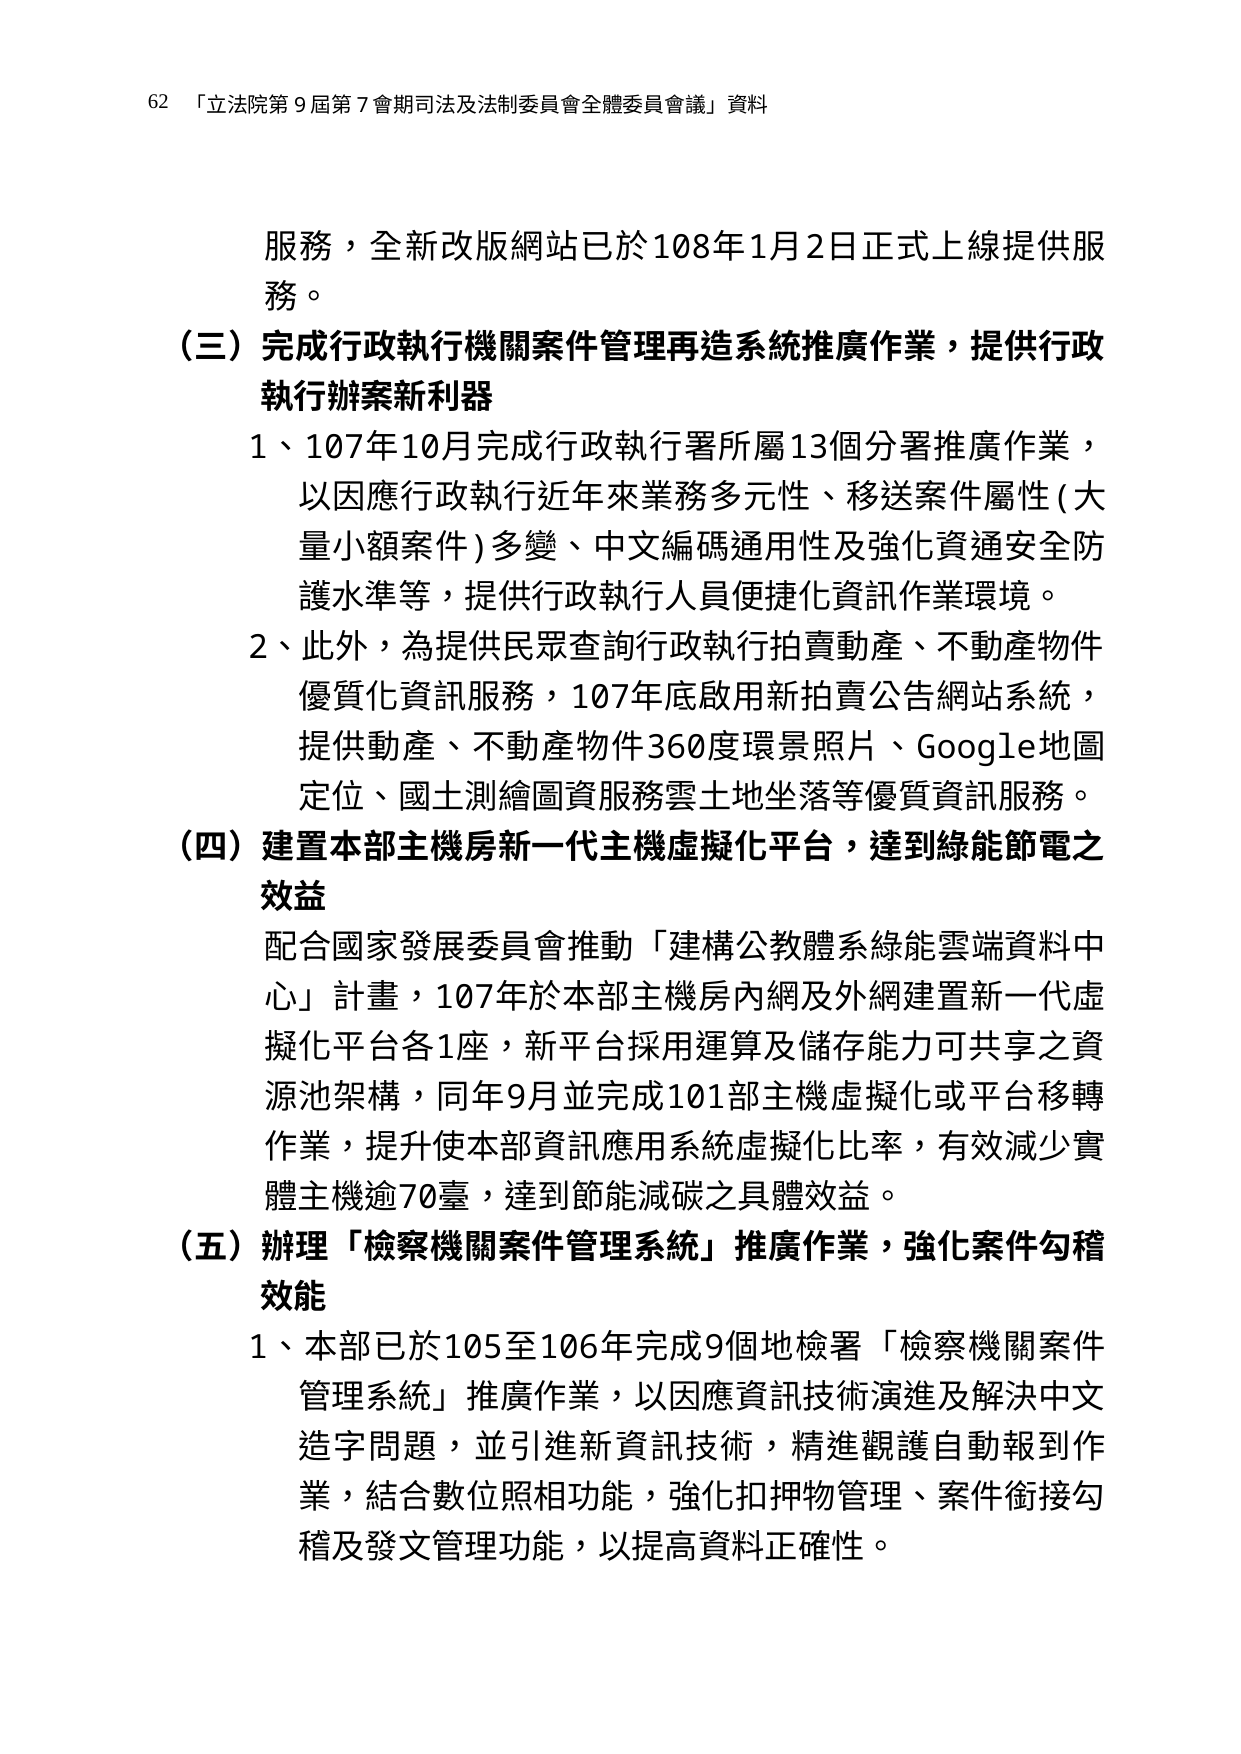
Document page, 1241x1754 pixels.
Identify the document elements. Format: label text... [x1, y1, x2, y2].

text 1、本部已於105至106年完成9個地檢署「檢察機關案件管理系統」推廣作業，以因應資訊技術演進及解決中文造字問題，並引進新資訊技術，精進觀護自動報到作業，結合數位照相功能，強化扣押物管理、案件銜接勾稽及發文管理功能，以提高資料正確性。 [248, 1319, 1106, 1569]
text （五）辦理「檢察機關案件管理系統」推廣作業，強化案件勾稽效能 [160, 1219, 1106, 1319]
text 2、此外，為提供民眾查詢行政執行拍賣動產、不動產物件優質化資訊服務，107年底啟用新拍賣公告網站系統，提供動產、不動產物件360度環景照片、Google地圖定位、國土測繪圖資服務雲土地坐落等優質資訊服務。 [248, 619, 1106, 819]
text 服務，全新改版網站已於108年1月2日正式上線提供服務。 [264, 219, 1106, 319]
text （四）建置本部主機房新一代主機虛擬化平台，達到綠能節電之效益 [160, 819, 1106, 919]
text 1、107年10月完成行政執行署所屬13個分署推廣作業，以因應行政執行近年來業務多元性、移送案件屬性(大量小額案件)多變、中文編碼通用性及強化資通安全防護水準等，提供行政執行人員便捷化資訊作業環境。 [248, 419, 1106, 619]
text （三）完成行政執行機關案件管理再造系統推廣作業，提供行政執行辦案新利器 [160, 319, 1106, 419]
text 配合國家發展委員會推動「建構公教體系綠能雲端資料中心」計畫，107年於本部主機房內網及外網建置新一代虛擬化平台各1座，新平台採用運算及儲存能力可共享之資源池架構，同年9月並完成101部主機虛擬化或平台移轉作業，提升使本部資訊應用系統虛擬化比率，有效減少實體主機逾70臺，達到節能減碳之具體效益。 [264, 919, 1106, 1219]
